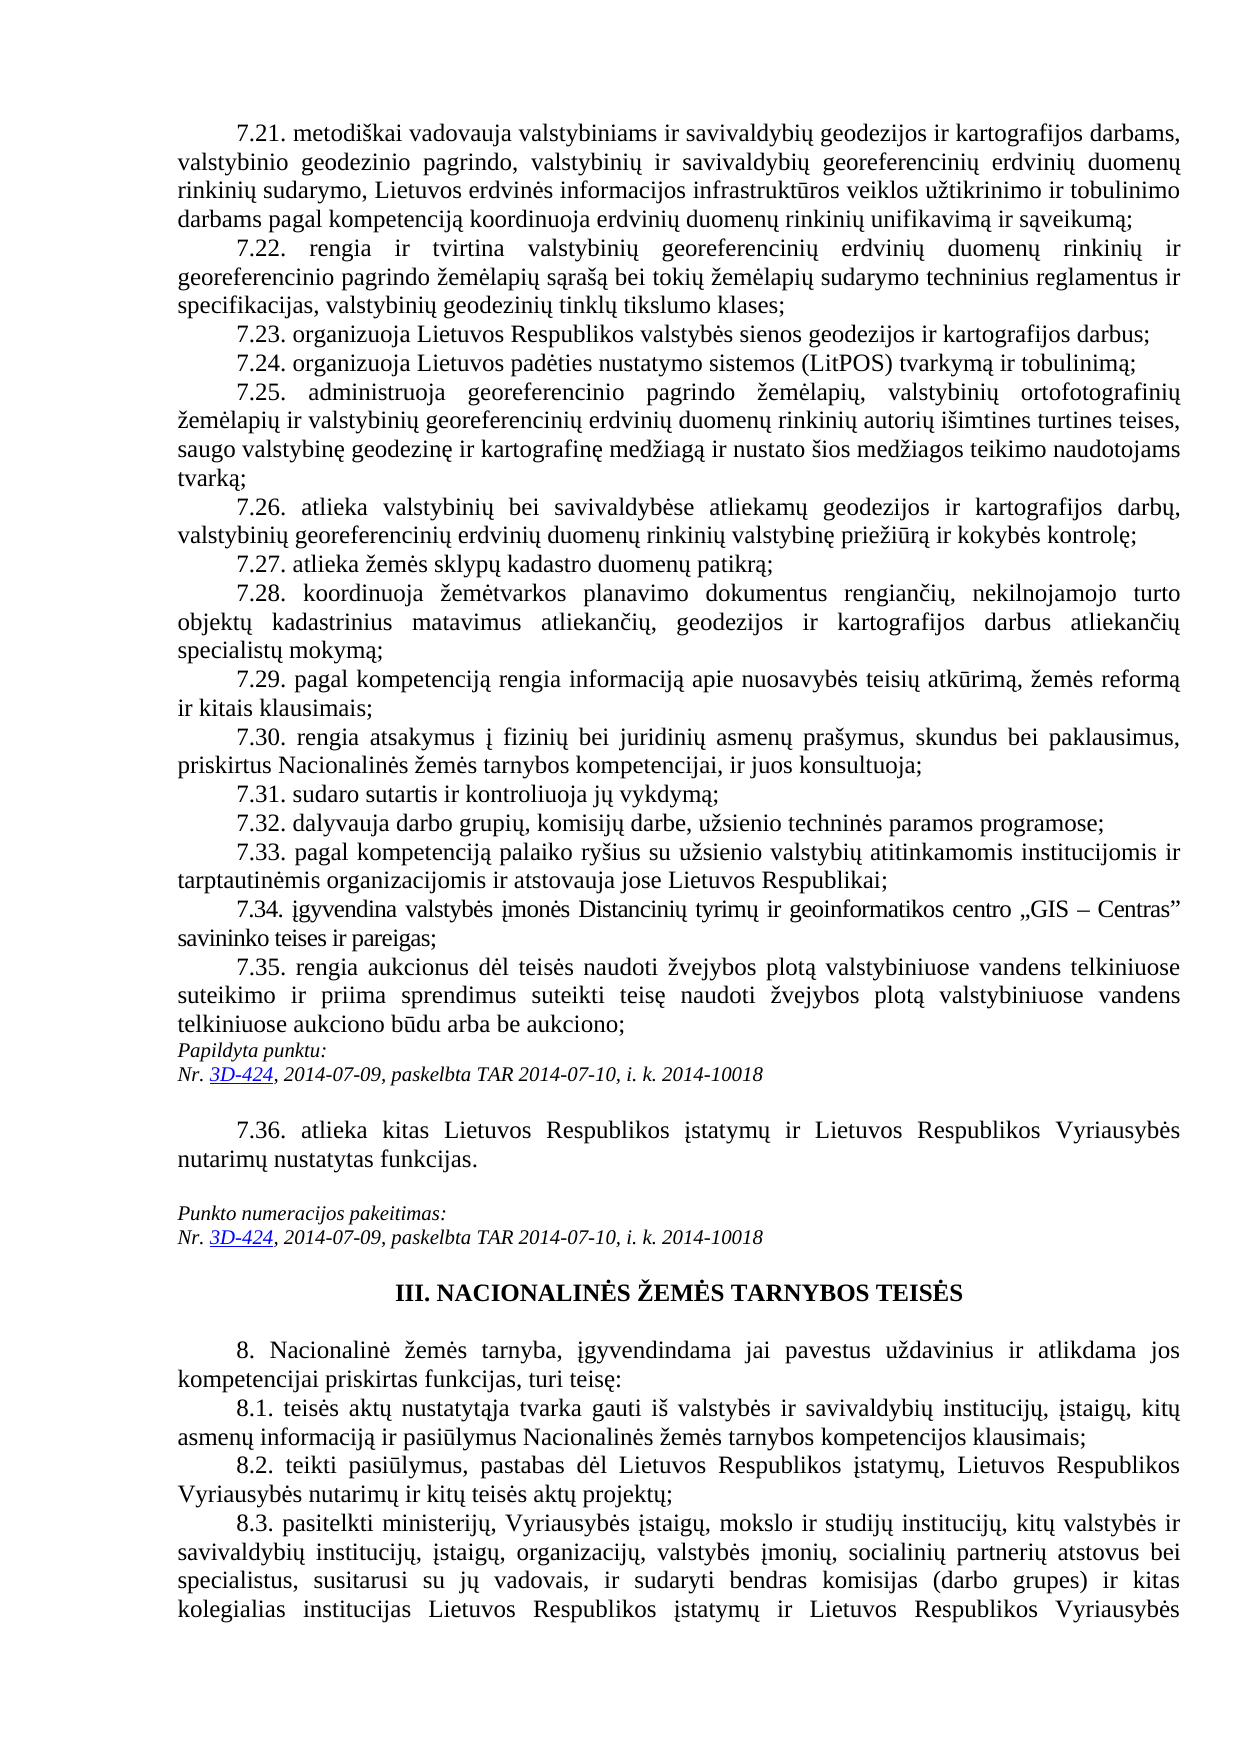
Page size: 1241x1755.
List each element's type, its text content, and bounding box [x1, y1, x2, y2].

text III. NACIONALINĖS ŽEMĖS TARNYBOS TEISĖS [177, 1278, 1181, 1307]
text 8.1. teisės aktų nustatytąja tvarka gauti iš valstybės ir savivaldybių institucijų, įstaigų, kitų asmenų informaciją ir pasiūlymus Nacionalinės žemės tarnybos kompetencijos klausimais; [177, 1393, 1181, 1451]
text Nr. 3D-424, 2014-07-09, paskelbta TAR 2014-07-10, i. k. 2014-10018 [177, 1225, 1181, 1249]
text 7.35. rengia aukcionus dėl teisės naudoti žvejybos plotą valstybiniuose vandens telkiniuose suteikimo ir priima sprendimus suteikti teisę naudoti žvejybos plotą valstybiniuose vandens telkiniuose aukciono būdu arba be aukciono; [177, 952, 1181, 1038]
text 7.33. pagal kompetenciją palaiko ryšius su užsienio valstybių atitinkamomis institucijomis ir tarptautinėmis organizacijomis ir atstovauja jose Lietuvos Respublikai; [177, 837, 1181, 894]
text 7.27. atlieka žemės sklypų kadastro duomenų patikrą; [177, 549, 1181, 578]
text 7.31. sudaro sutartis ir kontroliuoja jų vykdymą; [177, 779, 1181, 808]
text 7.22. rengia ir tvirtina valstybinių georeferencinių erdvinių duomenų rinkinių ir georeferencinio pagrindo žemėlapių sąrašą bei tokių žemėlapių sudarymo techninius reglamentus ir specifikacijas, valstybinių geodezinių tinklų tikslumo klases; [177, 233, 1181, 319]
text 8.2. teikti pasiūlymus, pastabas dėl Lietuvos Respublikos įstatymų, Lietuvos Respublikos Vyriausybės nutarimų ir kitų teisės aktų projektų; [177, 1451, 1181, 1508]
text 7.21. metodiškai vadovauja valstybiniams ir savivaldybių geodezijos ir kartografijos darbams, valstybinio geodezinio pagrindo, valstybinių ir savivaldybių georeferencinių erdvinių duomenų rinkinių sudarymo, Lietuvos erdvinės informacijos infrastruktūros veiklos užtikrinimo ir tobulinimo darbams pagal kompetenciją koordinuoja erdvinių duomenų rinkinių unifikavimą ir sąveikumą; [177, 118, 1181, 233]
text Punkto numeracijos pakeitimas: [177, 1201, 1181, 1225]
text 7.29. pagal kompetenciją rengia informaciją apie nuosavybės teisių atkūrimą, žemės reformą ir kitais klausimais; [177, 664, 1181, 722]
text 7.28. koordinuoja žemėtvarkos planavimo dokumentus rengiančių, nekilnojamojo turto objektų kadastrinius matavimus atliekančių, geodezijos ir kartografijos darbus atliekančių specialistų mokymą; [177, 578, 1181, 664]
text 7.34. įgyvendina valstybės įmonės Distancinių tyrimų ir geoinformatikos centro „GIS – Centras” savininko teises ir pareigas; [177, 894, 1181, 952]
text Papildyta punktu: [177, 1038, 1181, 1062]
text 7.24. organizuoja Lietuvos padėties nustatymo sistemos (LitPOS) tvarkymą ir tobulinimą; [177, 348, 1181, 377]
text 7.30. rengia atsakymus į fizinių bei juridinių asmenų prašymus, skundus bei paklausimus, priskirtus Nacionalinės žemės tarnybos kompetencijai, ir juos konsultuoja; [177, 722, 1181, 779]
text 8. Nacionalinė žemės tarnyba, įgyvendindama jai pavestus uždavinius ir atlikdama jos kompetencijai priskirtas funkcijas, turi teisę: [177, 1336, 1181, 1393]
text 7.26. atlieka valstybinių bei savivaldybėse atliekamų geodezijos ir kartografijos darbų, valstybinių georeferencinių erdvinių duomenų rinkinių valstybinę priežiūrą ir kokybės kontrolę; [177, 492, 1181, 549]
text 7.25. administruoja georeferencinio pagrindo žemėlapių, valstybinių ortofotografinių žemėlapių ir valstybinių georeferencinių erdvinių duomenų rinkinių autorių išimtines turtines teises, saugo valstybinę geodezinę ir kartografinę medžiagą ir nustato šios medžiagos teikimo naudotojams tvarką; [177, 377, 1181, 492]
text 7.32. dalyvauja darbo grupių, komisijų darbe, užsienio techninės paramos programose; [177, 808, 1181, 837]
text Nr. 3D-424, 2014-07-09, paskelbta TAR 2014-07-10, i. k. 2014-10018 [177, 1062, 1181, 1086]
text 7.36. atlieka kitas Lietuvos Respublikos įstatymų ir Lietuvos Respublikos Vyriausybės nutarimų nustatytas funkcijas. [177, 1115, 1181, 1172]
text 7.23. organizuoja Lietuvos Respublikos valstybės sienos geodezijos ir kartografijos darbus; [177, 319, 1181, 348]
text 8.3. pasitelkti ministerijų, Vyriausybės įstaigų, mokslo ir studijų institucijų, kitų valstybės ir savivaldybių institucijų, įstaigų, organizacijų, valstybės įmonių, socialinių partnerių atstovus bei specialistus, susitarusi su jų vadovais, ir sudaryti bendras komisijas (darbo grupes) ir kitas kolegialias institucijas Lietuvos Respublikos įstatymų ir Lietuvos Respublikos Vyriausybės [177, 1508, 1181, 1623]
